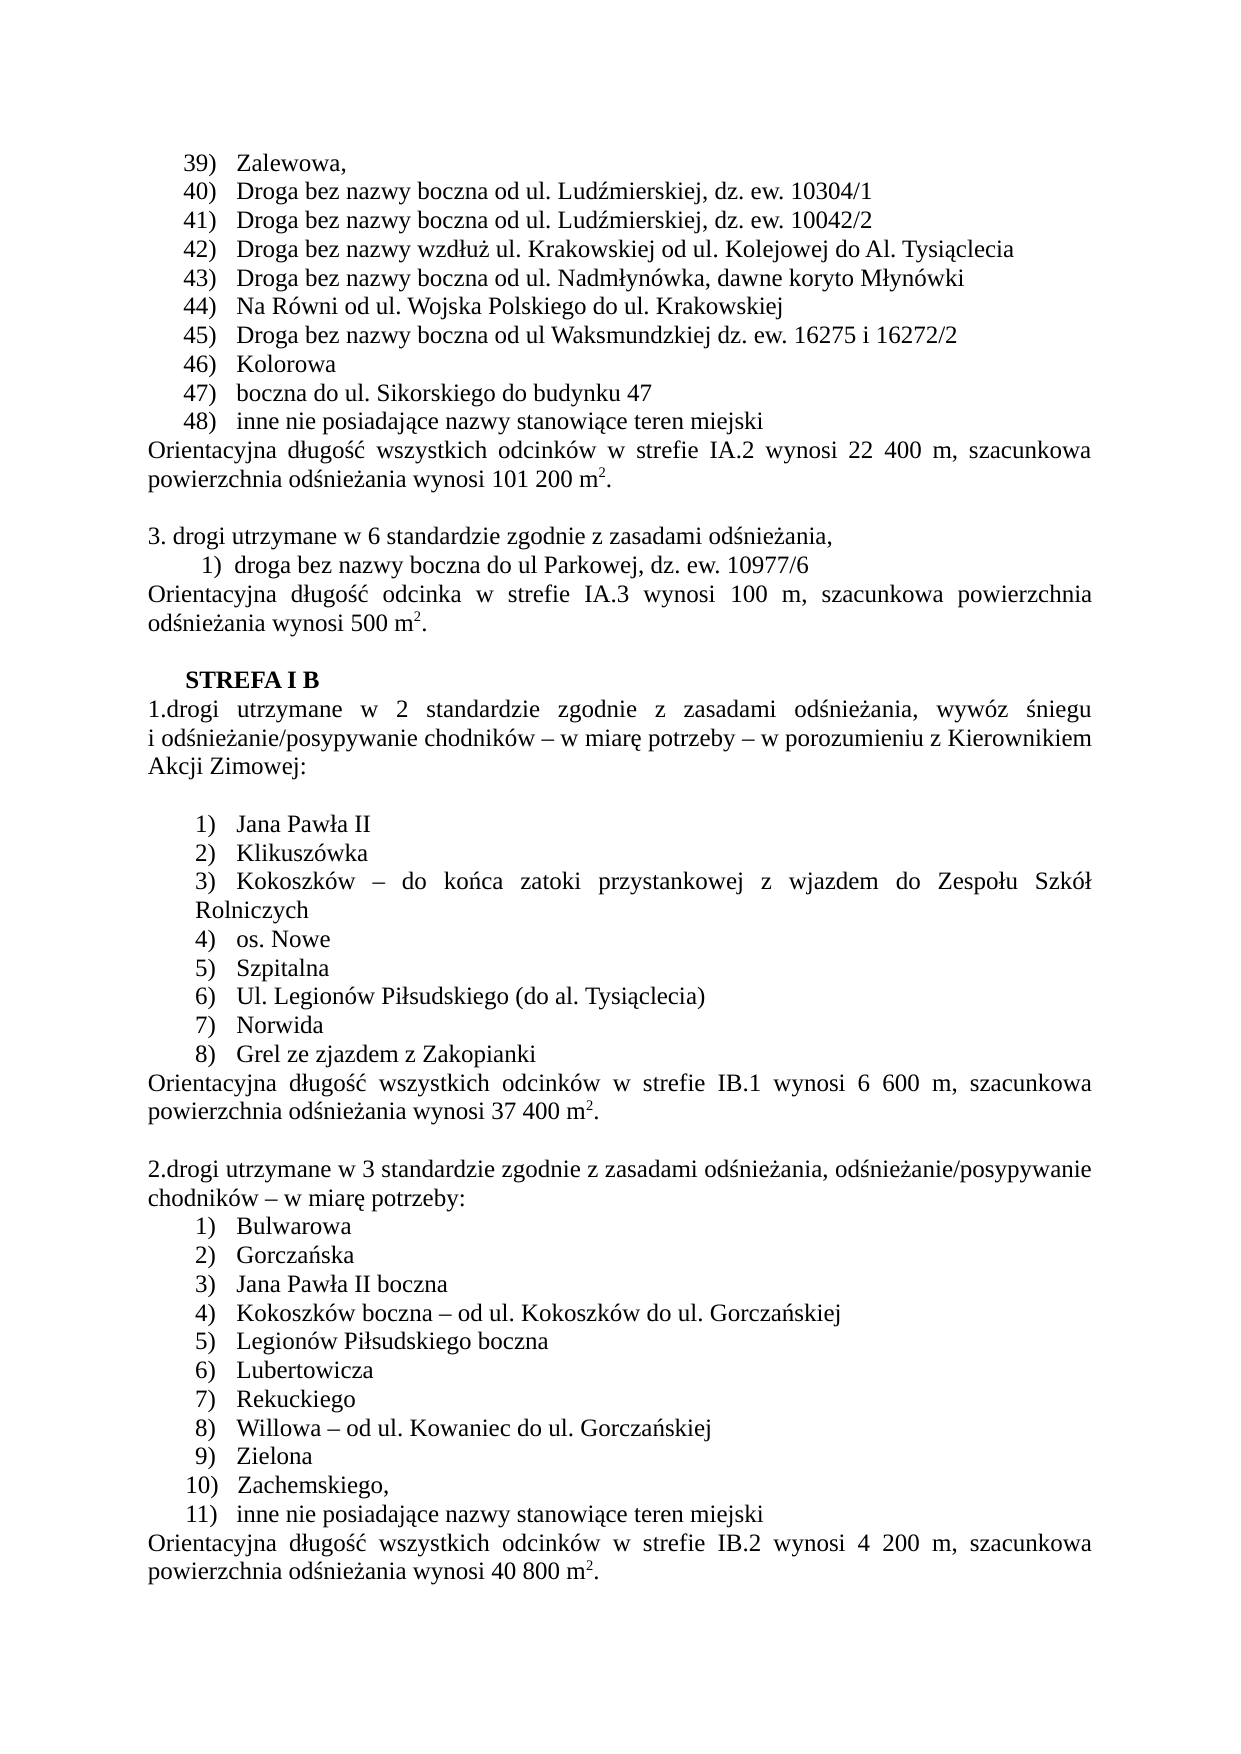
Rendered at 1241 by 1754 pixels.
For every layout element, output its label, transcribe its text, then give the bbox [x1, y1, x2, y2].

list Droga bez nazwy boczna od ul Waksmundzkiej dz. ew. 16275 i 16272/2 [183, 320, 1092, 349]
list Jana Pawła II boczna [195, 1269, 1092, 1298]
list Kolorowa [183, 349, 1092, 378]
list Norwida [195, 1010, 1092, 1039]
list Willowa – od ul. Kowaniec do ul. Gorczańskiej [195, 1413, 1092, 1441]
list Szpitalna [195, 953, 1092, 981]
list Zalewowa, [183, 148, 1092, 176]
list Klikuszówka [195, 838, 1092, 866]
subtitle Orientacyjna długość wszystkich odcinków w strefie IB.2 wynosi 4 200 m, szacunkowa powierzchnia odśnieżania wynosi 40 800 m2. [148, 1528, 1092, 1585]
list 10) Zachemskiego, [148, 1470, 1092, 1499]
list Lubertowicza [195, 1355, 1092, 1384]
subtitle Orientacyjna długość odcinka w strefie IA.3 wynosi 100 m, szacunkowa powierzchnia odśnieżania wynosi 500 m2. [148, 579, 1092, 636]
list Rekuckiego [195, 1384, 1092, 1413]
list Jana Pawła II [195, 809, 1092, 838]
list Droga bez nazwy boczna od ul. Nadmłynówka, dawne koryto Młynówki [183, 263, 1092, 291]
list Grel ze zjazdem z Zakopianki [195, 1039, 1092, 1068]
text 3. drogi utrzymane w 6 standardzie zgodnie z zasadami odśnieżania, [148, 521, 1092, 550]
text 1) droga bez nazwy boczna do ul Parkowej, dz. ew. 10977/6 [201, 550, 1092, 579]
list os. Nowe [195, 924, 1092, 953]
text 1.drogi utrzymane w 2 standardzie zgodnie z zasadami odśnieżania, wywóz śniegu i odśnieżanie/posypywanie chodników – w miarę potrzeby – w porozumieniu z Kierownikiem Akcji Zimowej: [148, 694, 1092, 780]
list inne nie posiadające nazwy stanowiące teren miejski [183, 406, 1092, 435]
list Gorczańska [195, 1240, 1092, 1269]
list Zielona [195, 1441, 1092, 1470]
list boczna do ul. Sikorskiego do budynku 47 [183, 378, 1092, 406]
list Bulwarowa [195, 1211, 1092, 1240]
list 11) inne nie posiadające nazwy stanowiące teren miejski [148, 1499, 1092, 1528]
list Kokoszków boczna – od ul. Kokoszków do ul. Gorczańskiej [195, 1298, 1092, 1326]
list Legionów Piłsudskiego boczna [195, 1326, 1092, 1355]
list Droga bez nazwy wzdłuż ul. Krakowskiej od ul. Kolejowej do Al. Tysiąclecia [183, 234, 1092, 263]
list Kokoszków – do końca zatoki przystankowej z wjazdem do Zespołu Szkół Rolniczych [195, 866, 1092, 924]
text STREFA I B [185, 665, 1092, 694]
list Na Równi od ul. Wojska Polskiego do ul. Krakowskiej [183, 291, 1092, 320]
list Droga bez nazwy boczna od ul. Ludźmierskiej, dz. ew. 10042/2 [183, 205, 1092, 234]
text 2.drogi utrzymane w 3 standardzie zgodnie z zasadami odśnieżania, odśnieżanie/posypywanie chodników – w miarę potrzeby: [148, 1154, 1092, 1211]
list Ul. Legionów Piłsudskiego (do al. Tysiąclecia) [195, 981, 1092, 1010]
text Orientacyjna długość wszystkich odcinków w strefie IB.1 wynosi 6 600 m, szacunkowa powierzchnia odśnieżania wynosi 37 400 m2. [148, 1068, 1092, 1125]
list Droga bez nazwy boczna od ul. Ludźmierskiej, dz. ew. 10304/1 [183, 176, 1092, 205]
subtitle Orientacyjna długość wszystkich odcinków w strefie IA.2 wynosi 22 400 m, szacunkowa powierzchnia odśnieżania wynosi 101 200 m2. [148, 435, 1092, 493]
